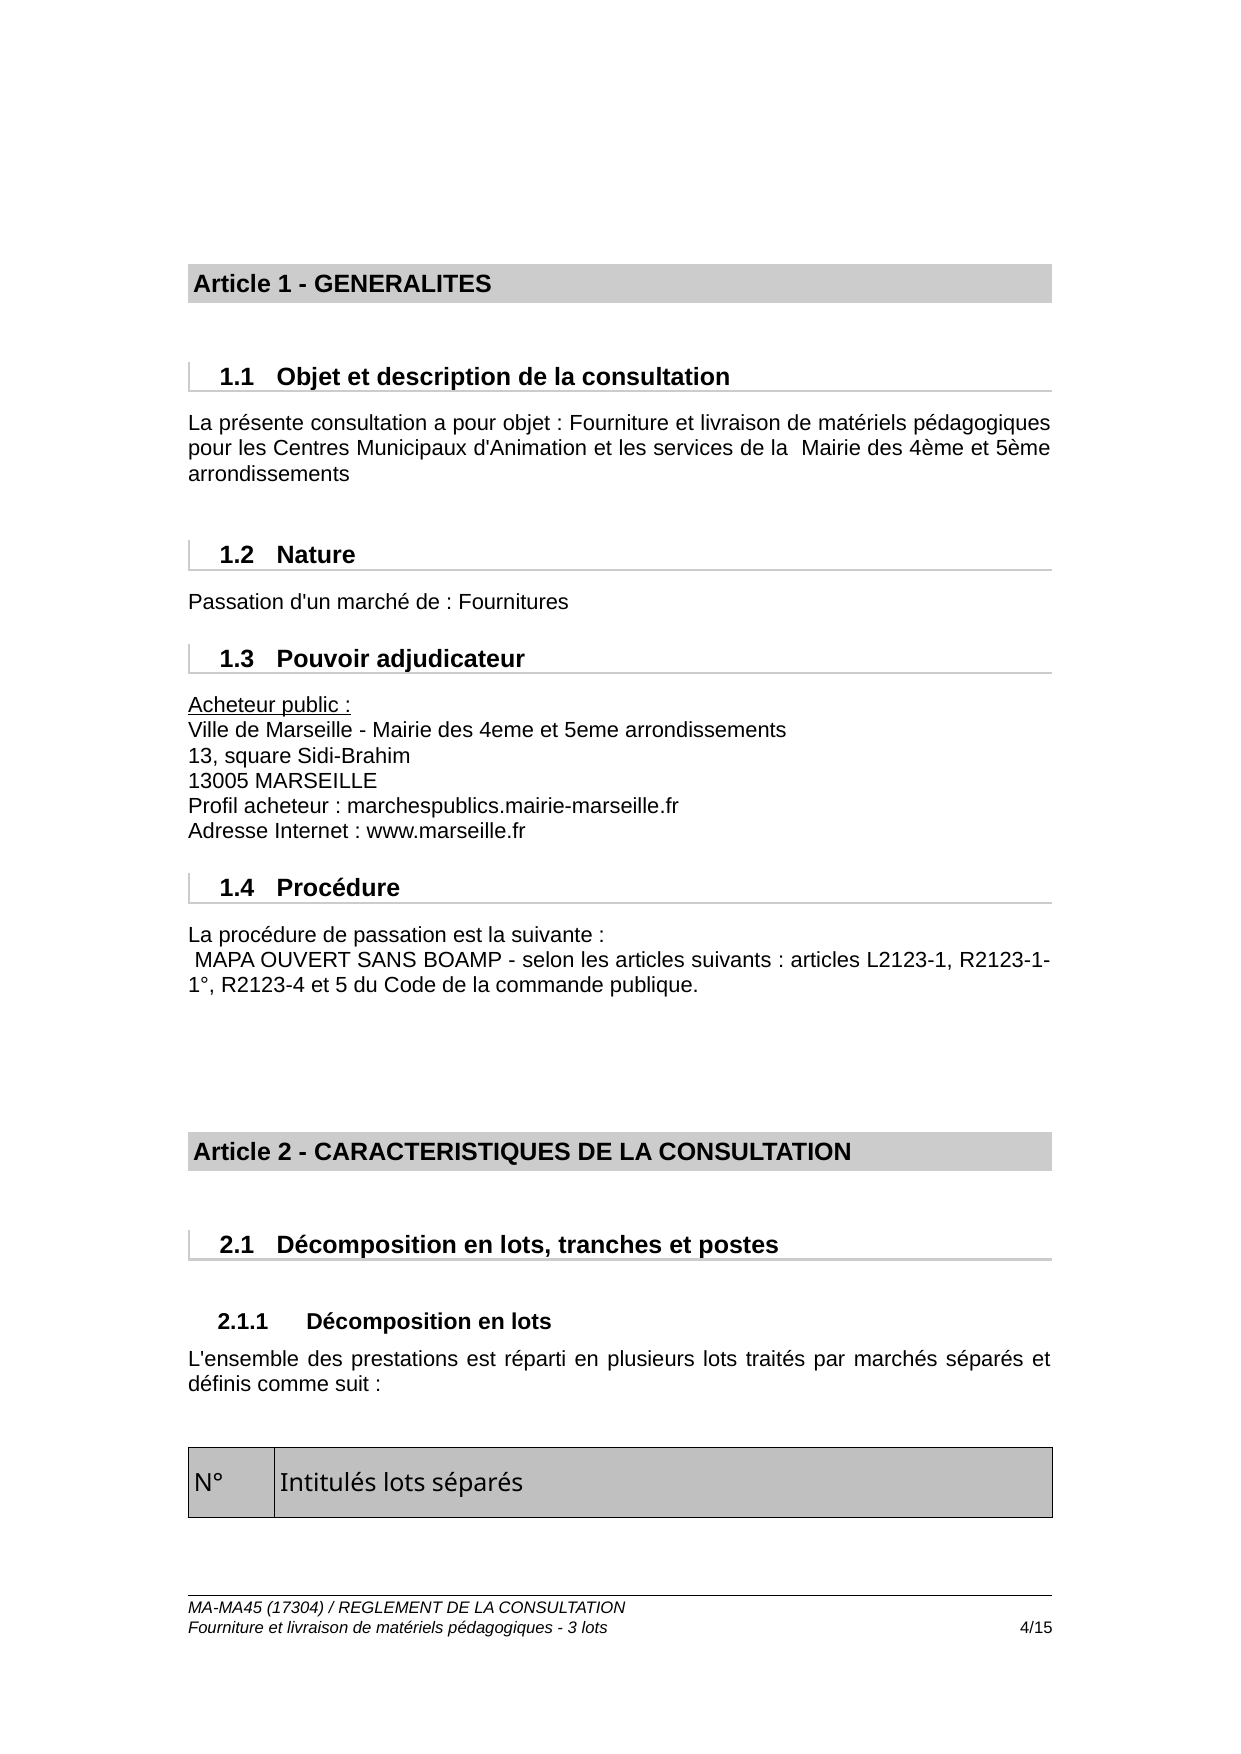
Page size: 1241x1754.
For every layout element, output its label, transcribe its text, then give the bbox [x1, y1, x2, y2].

text La présente consultation a pour objet : Fourniture et livraison de matériels pédagogiques pour les Centres Municipaux d'Animation et les services de la Mairie des 4ème et 5ème arrondissements [188, 410, 1052, 486]
text L'ensemble des prestations est réparti en plusieurs lots traités par marchés séparés et définis comme suit : [188, 1346, 1052, 1396]
subtitle Objet et description de la consultation [190, 362, 1052, 390]
table_header Intitulés lots séparés [275, 1448, 1052, 1517]
text 13, square Sidi-Brahim [188, 743, 1052, 768]
text Profil acheteur : marchespublics.mairie-marseille.fr [188, 793, 1052, 818]
text MAPA OUVERT SANS BOAMP - selon les articles suivants : articles L2123-1, R2123-1-1°, R2123-4 et 5 du Code de la commande publique. [188, 947, 1052, 997]
subtitle Décomposition en lots, tranches et postes [190, 1230, 1052, 1258]
text La procédure de passation est la suivante : [188, 921, 1052, 947]
subtitle Nature [190, 540, 1052, 569]
subtitle GENERALITES [190, 266, 1050, 300]
text 13005 MARSEILLE [188, 768, 1052, 793]
table_header N° [189, 1448, 274, 1517]
text Acheteur public : [188, 692, 1052, 717]
text Passation d'un marché de : Fournitures [188, 589, 1052, 614]
subtitle Décomposition en lots [188, 1308, 1052, 1334]
text Ville de Marseille - Mairie des 4eme et 5eme arrondissements [188, 717, 1052, 743]
subtitle CARACTERISTIQUES DE LA CONSULTATION [190, 1134, 1050, 1169]
subtitle Procédure [190, 873, 1052, 902]
subtitle Pouvoir adjudicateur [190, 644, 1052, 672]
text Adresse Internet : www.marseille.fr [188, 818, 1052, 843]
